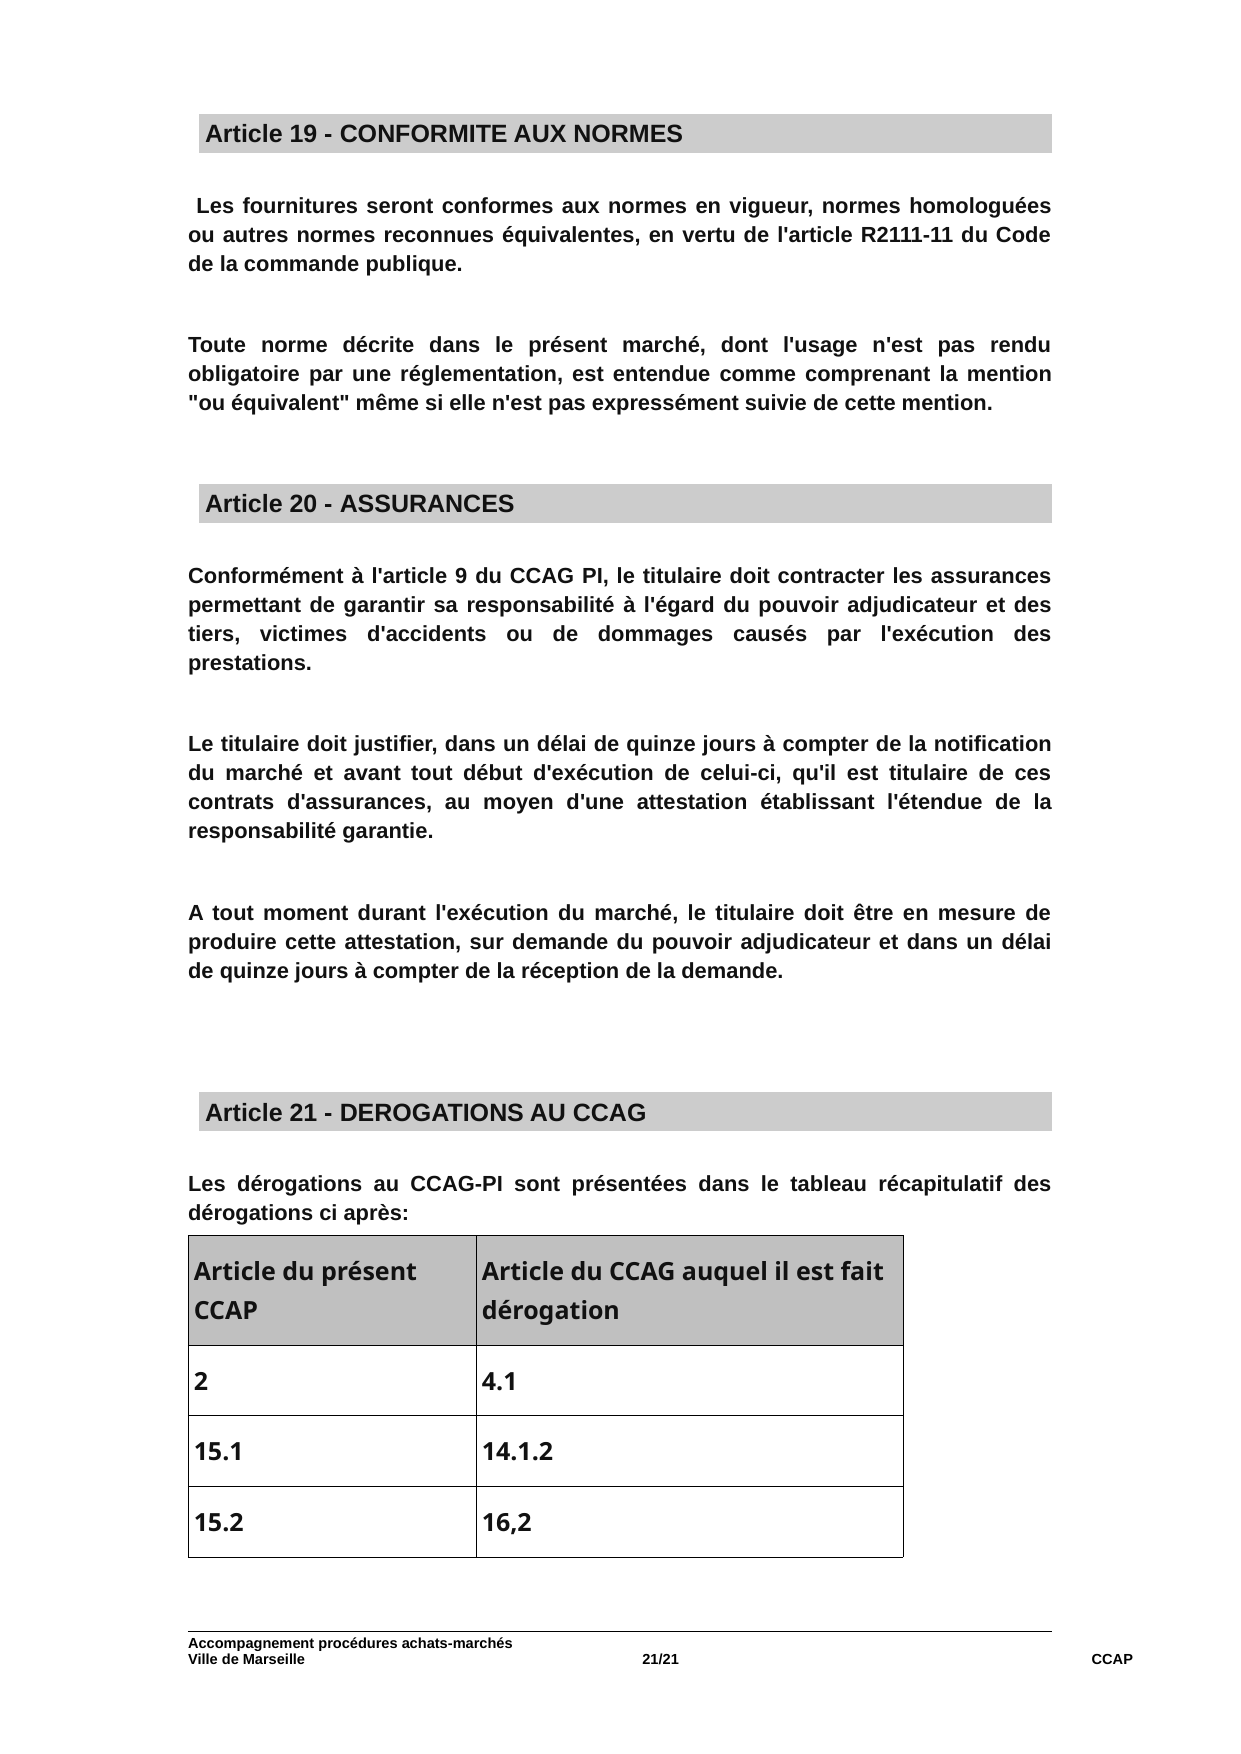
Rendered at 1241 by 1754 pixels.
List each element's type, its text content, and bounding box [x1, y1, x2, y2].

table_header Article du présent CCAP [189, 1236, 476, 1345]
table_cell 2 [189, 1346, 476, 1415]
text Conformément à l'article 9 du CCAG PI, le titulaire doit contracter les assurances permettant de garantir sa responsabilité à l'égard du pouvoir adjudicateur et des tiers, victimes d'accidents ou de dommages causés par l'exécution des prestations. [188, 563, 1052, 675]
subtitle CONFORMITE AUX NORMES [202, 116, 1050, 151]
table_header Article du CCAG auquel il est fait dérogation [477, 1236, 903, 1345]
table_cell 15.1 [189, 1416, 476, 1486]
text Toute norme décrite dans le présent marché, dont l'usage n'est pas rendu obligatoire par une réglementation, est entendue comme comprenant la mention "ou équivalent" même si elle n'est pas expressément suivie de cette mention. [188, 332, 1052, 415]
text Le titulaire doit justifier, dans un délai de quinze jours à compter de la notification du marché et avant tout début d'exécution de celui-ci, qu'il est titulaire de ces contrats d'assurances, au moyen d'une attestation établissant l'étendue de la responsabilité garantie. [188, 731, 1052, 843]
text Les dérogations au CCAG-PI sont présentées dans le tableau récapitulatif des dérogations ci après: [188, 1171, 1052, 1225]
subtitle ASSURANCES [202, 486, 1050, 521]
table_cell 16,2 [477, 1487, 903, 1557]
subtitle DEROGATIONS AU CCAG [202, 1095, 1050, 1129]
text A tout moment durant l'exécution du marché, le titulaire doit être en mesure de produire cette attestation, sur demande du pouvoir adjudicateur et dans un délai de quinze jours à compter de la réception de la demande. [188, 900, 1052, 983]
text Les fournitures seront conformes aux normes en vigueur, normes homologuées ou autres normes reconnues équivalentes, en vertu de l'article R2111-11 du Code de la commande publique. [188, 193, 1052, 276]
table_cell 15.2 [189, 1487, 476, 1557]
table_cell 4.1 [477, 1346, 903, 1415]
table_cell 14.1.2 [477, 1416, 903, 1486]
